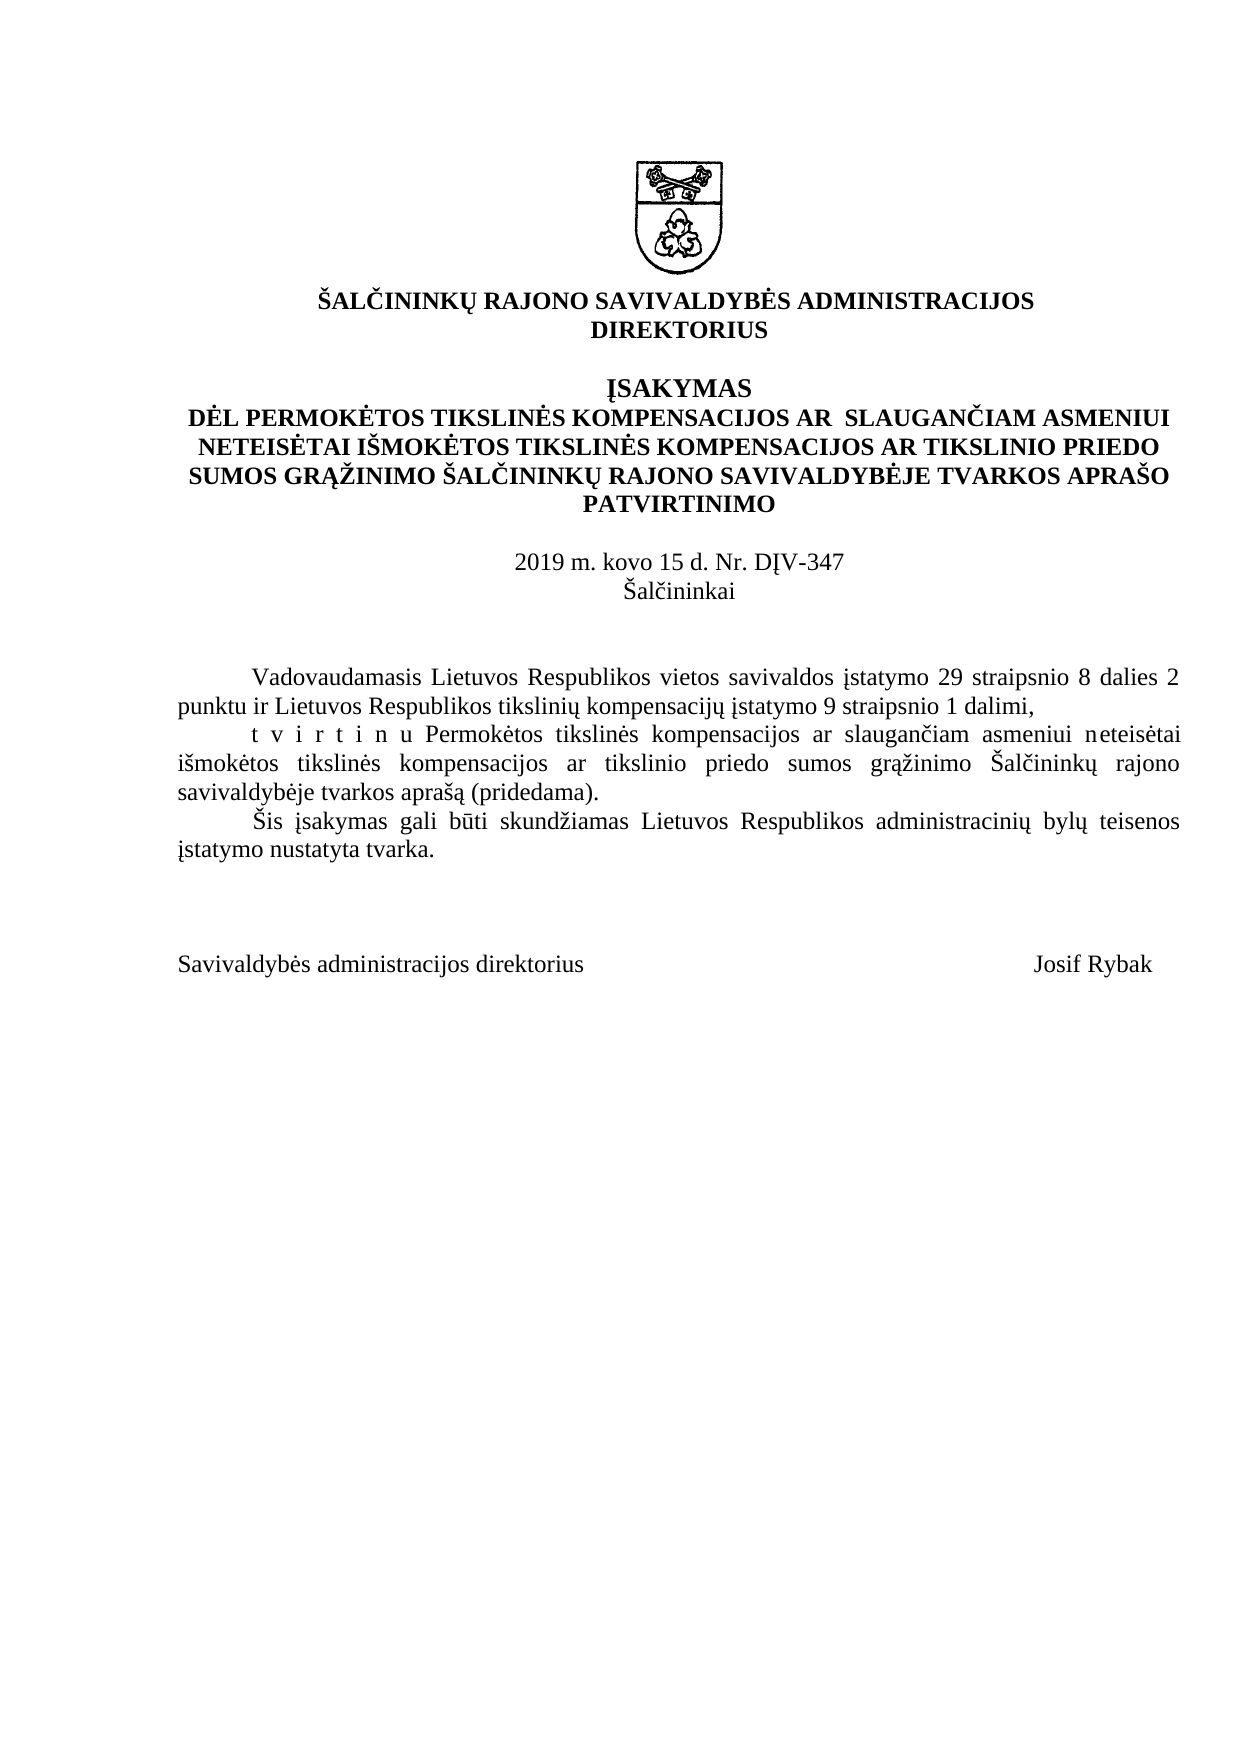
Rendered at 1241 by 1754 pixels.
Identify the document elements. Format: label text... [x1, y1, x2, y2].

text DIREKTORIUS [177, 315, 1181, 343]
text t v i r t i n u Permokėtos tikslinės kompensacijos ar slaugančiam asmeniui neteisėtai išmokėtos tikslinės kompensacijos ar tikslinio priedo sumos grąžinimo Šalčininkų rajono savivaldybėje tvarkos aprašą (pridedama). [177, 719, 1181, 806]
text DĖL PERMOKĖTOS TIKSLINĖS KOMPENSACIJOS AR SLAUGANČIAM ASMENIUI NETEISĖTAI IŠMOKĖTOS TIKSLINĖS KOMPENSACIJOS AR TIKSLINIO PRIEDO SUMOS GRĄŽINIMO ŠALČININKŲ RAJONO SAVIVALDYBĖJE TVARKOS APRAŠO PATVIRTINIMO [177, 403, 1181, 518]
text ĮSAKYMAS [177, 372, 1181, 403]
text Šalčininkai [177, 576, 1181, 604]
text Šis įsakymas gali būti skundžiamas Lietuvos Respublikos administracinių bylų teisenos įstatymo nustatyta tvarka. [177, 806, 1181, 863]
text ŠALČININKŲ RAJONO SAVIVALDYBĖS ADMINISTRACIJOS [177, 286, 1181, 315]
text Savivaldybės administracijos direktorius Josif Rybak [177, 949, 1181, 978]
text Vadovaudamasis Lietuvos Respublikos vietos savivaldos įstatymo 29 straipsnio 8 dalies 2 punktu ir Lietuvos Respublikos tikslinių kompensacijų įstatymo 9 straipsnio 1 dalimi, [177, 662, 1181, 719]
text 2019 m. kovo 15 d. Nr. DĮV-347 [177, 547, 1181, 576]
